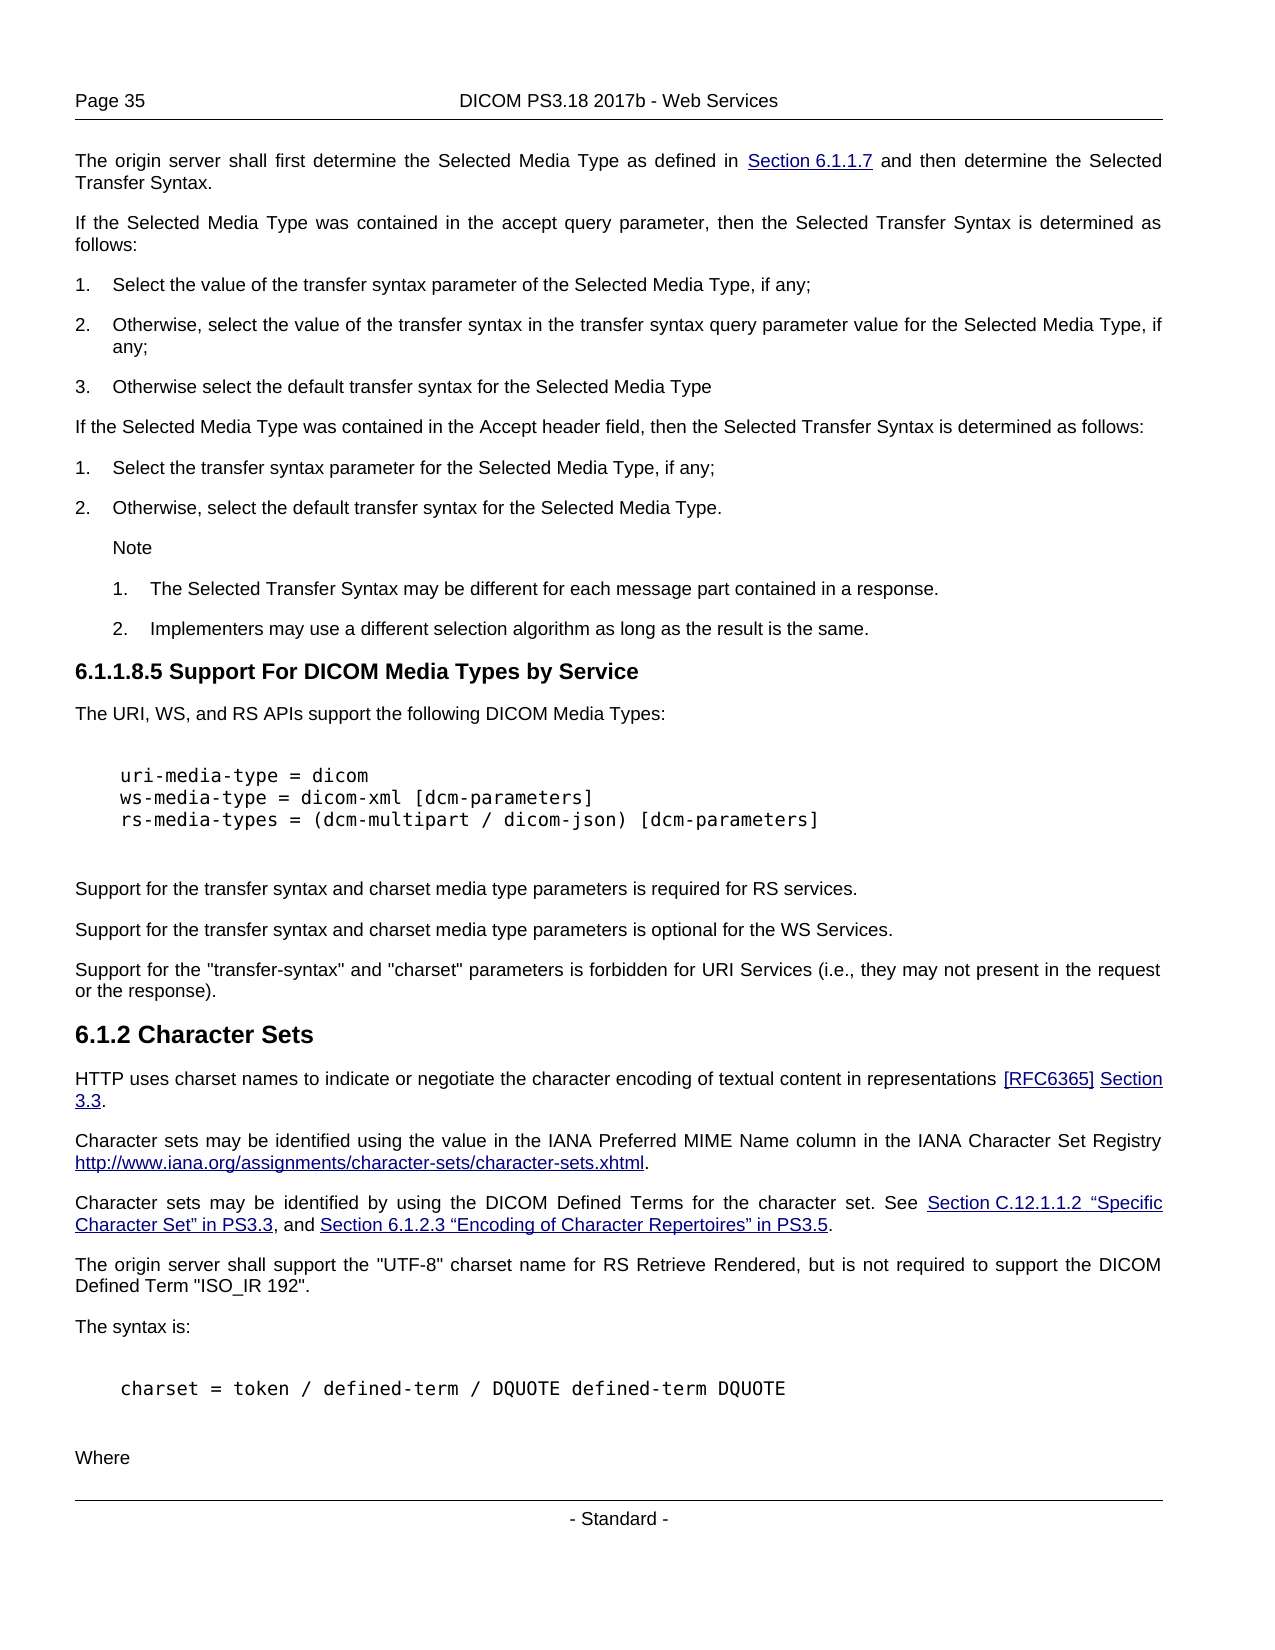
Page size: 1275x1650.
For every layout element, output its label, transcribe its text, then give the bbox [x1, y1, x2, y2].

text The URI, WS, and RS APIs support the following DICOM Media Types: [75, 703, 1162, 724]
text If the Selected Media Type was contained in the accept query parameter, then the Selected Transfer Syntax is determined as follows: [75, 212, 1162, 255]
text uri-media-type = dicom ws-media-type = dicom-xml [dcm-parameters] rs-media-types = (dcm-multipart / dicom-json) [dcm-parameters] [75, 743, 1162, 859]
text The syntax is: [75, 1316, 1162, 1337]
list Implementers may use a different selection algorithm as long as the result is the same. [112, 618, 1125, 639]
list Otherwise select the default transfer syntax for the Selected Media Type [75, 376, 1162, 397]
text Support for the transfer syntax and charset media type parameters is optional for the WS Services. [75, 918, 1162, 940]
text The origin server shall first determine the Selected Media Type as defined in Section 6.1.1.7 and then determine the Selected Transfer Syntax. [75, 150, 1162, 193]
list Otherwise, select the default transfer syntax for the Selected Media Type. [75, 497, 1162, 518]
text charset = token / defined-term / DQUOTE defined-term DQUOTE [75, 1356, 1162, 1428]
text HTTP uses charset names to indicate or negotiate the character encoding of textual content in representations [RFC6365] Section 3.3. [75, 1068, 1162, 1111]
text If the Selected Media Type was contained in the Accept header field, then the Selected Transfer Syntax is determined as follows: [75, 416, 1162, 438]
text Character sets may be identified using the value in the IANA Preferred MIME Name column in the IANA Character Set Registry http://​www.iana.org/​assignments/​character-sets/​character-sets.xhtml. [75, 1130, 1162, 1173]
text Support for the transfer syntax and charset media type parameters is required for RS services. [75, 878, 1162, 899]
text Character sets may be identified by using the DICOM Defined Terms for the character set. See Section C.12.1.1.2 “Specific Character Set” in PS3.3, and Section 6.1.2.3 “Encoding of Character Repertoires” in PS3.5. [75, 1192, 1162, 1235]
list Otherwise, select the value of the transfer syntax in the transfer syntax query parameter value for the Selected Media Type, if any; [75, 314, 1162, 357]
list Select the value of the transfer syntax parameter of the Selected Media Type, if any; [75, 274, 1162, 295]
text Support for the "transfer-syntax" and "charset" parameters is forbidden for URI Services (i.e., they may not present in the request or the response). [75, 959, 1162, 1002]
text 6.1.1.8.5 Support For DICOM Media Types by Service [75, 658, 1162, 684]
text 6.1.2 Character Sets [75, 1021, 1162, 1049]
text Where [75, 1447, 1162, 1469]
list The Selected Transfer Syntax may be different for each message part contained in a response. [112, 577, 1125, 599]
text Note [112, 537, 1125, 559]
text The origin server shall support the "UTF-8" charset name for RS Retrieve Rendered, but is not required to support the DICOM Defined Term "ISO_IR 192". [75, 1254, 1162, 1297]
list Select the transfer syntax parameter for the Selected Media Type, if any; [75, 457, 1162, 478]
